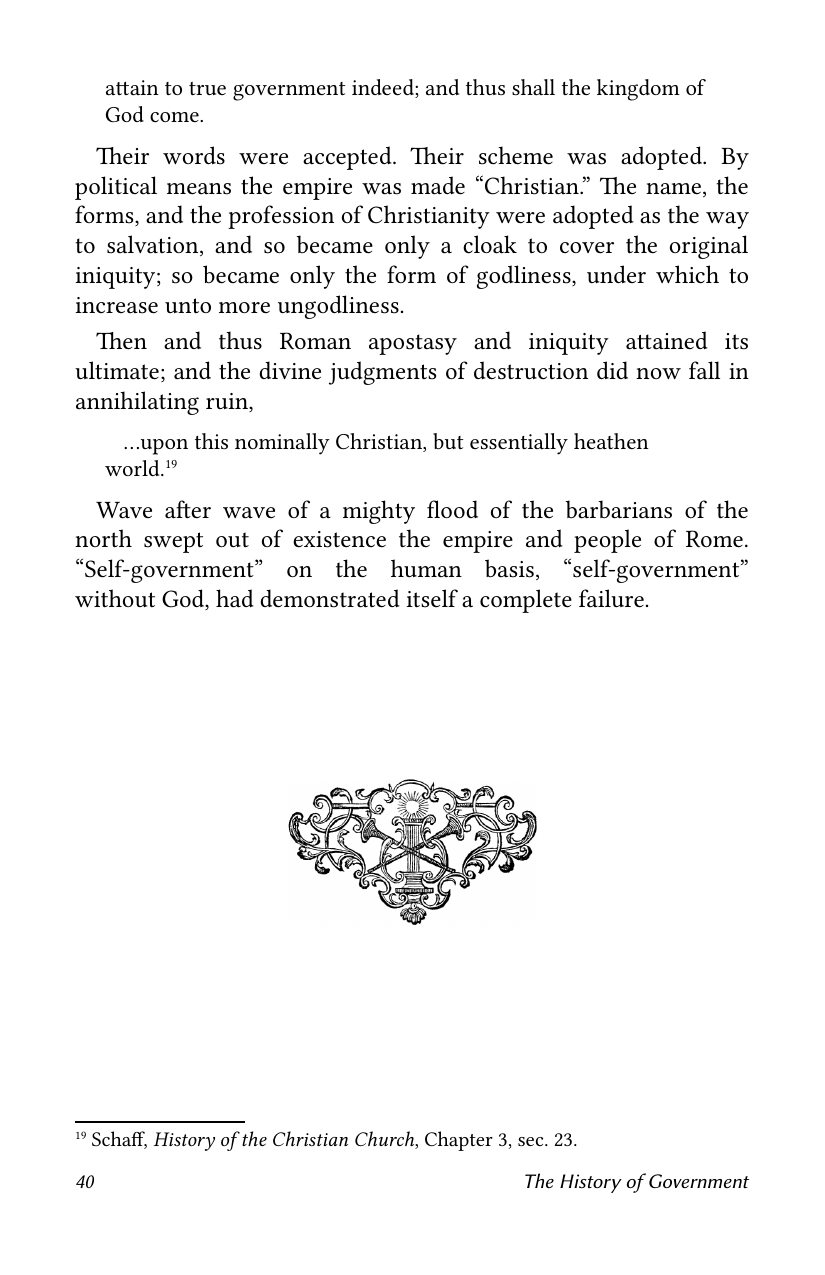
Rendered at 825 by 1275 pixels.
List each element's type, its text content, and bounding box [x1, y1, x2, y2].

text Schaff, History of the Christian Church, Chapter 3, sec. 23. [75, 1128, 750, 1152]
text attain to true government indeed; and thus shall the kingdom of God come. [105, 75, 720, 128]
text Wave after wave of a mighty flood of the barbarians of the north swept out of existence the empire and people of Rome. “Self-government” on the human basis, “self-government” without God, had demonstrated itself a complete failure. [75, 496, 750, 614]
text ...upon this nominally Christian, but essentially heathen world. [105, 429, 720, 482]
text Their words were accepted. Their scheme was adopted. By political means the empire was made “Christian.” The name, the forms, and the profession of Christianity were adopted as the way to salvation, and so became only a cloak to cover the original iniquity; so became only the form of godliness, under which to increase unto more ungodliness. [75, 142, 750, 320]
picture [288, 779, 537, 925]
text Then and thus Roman apostasy and iniquity attained its ultimate; and the divine judgments of destruction did now fall in annihilating ruin, [75, 327, 750, 416]
